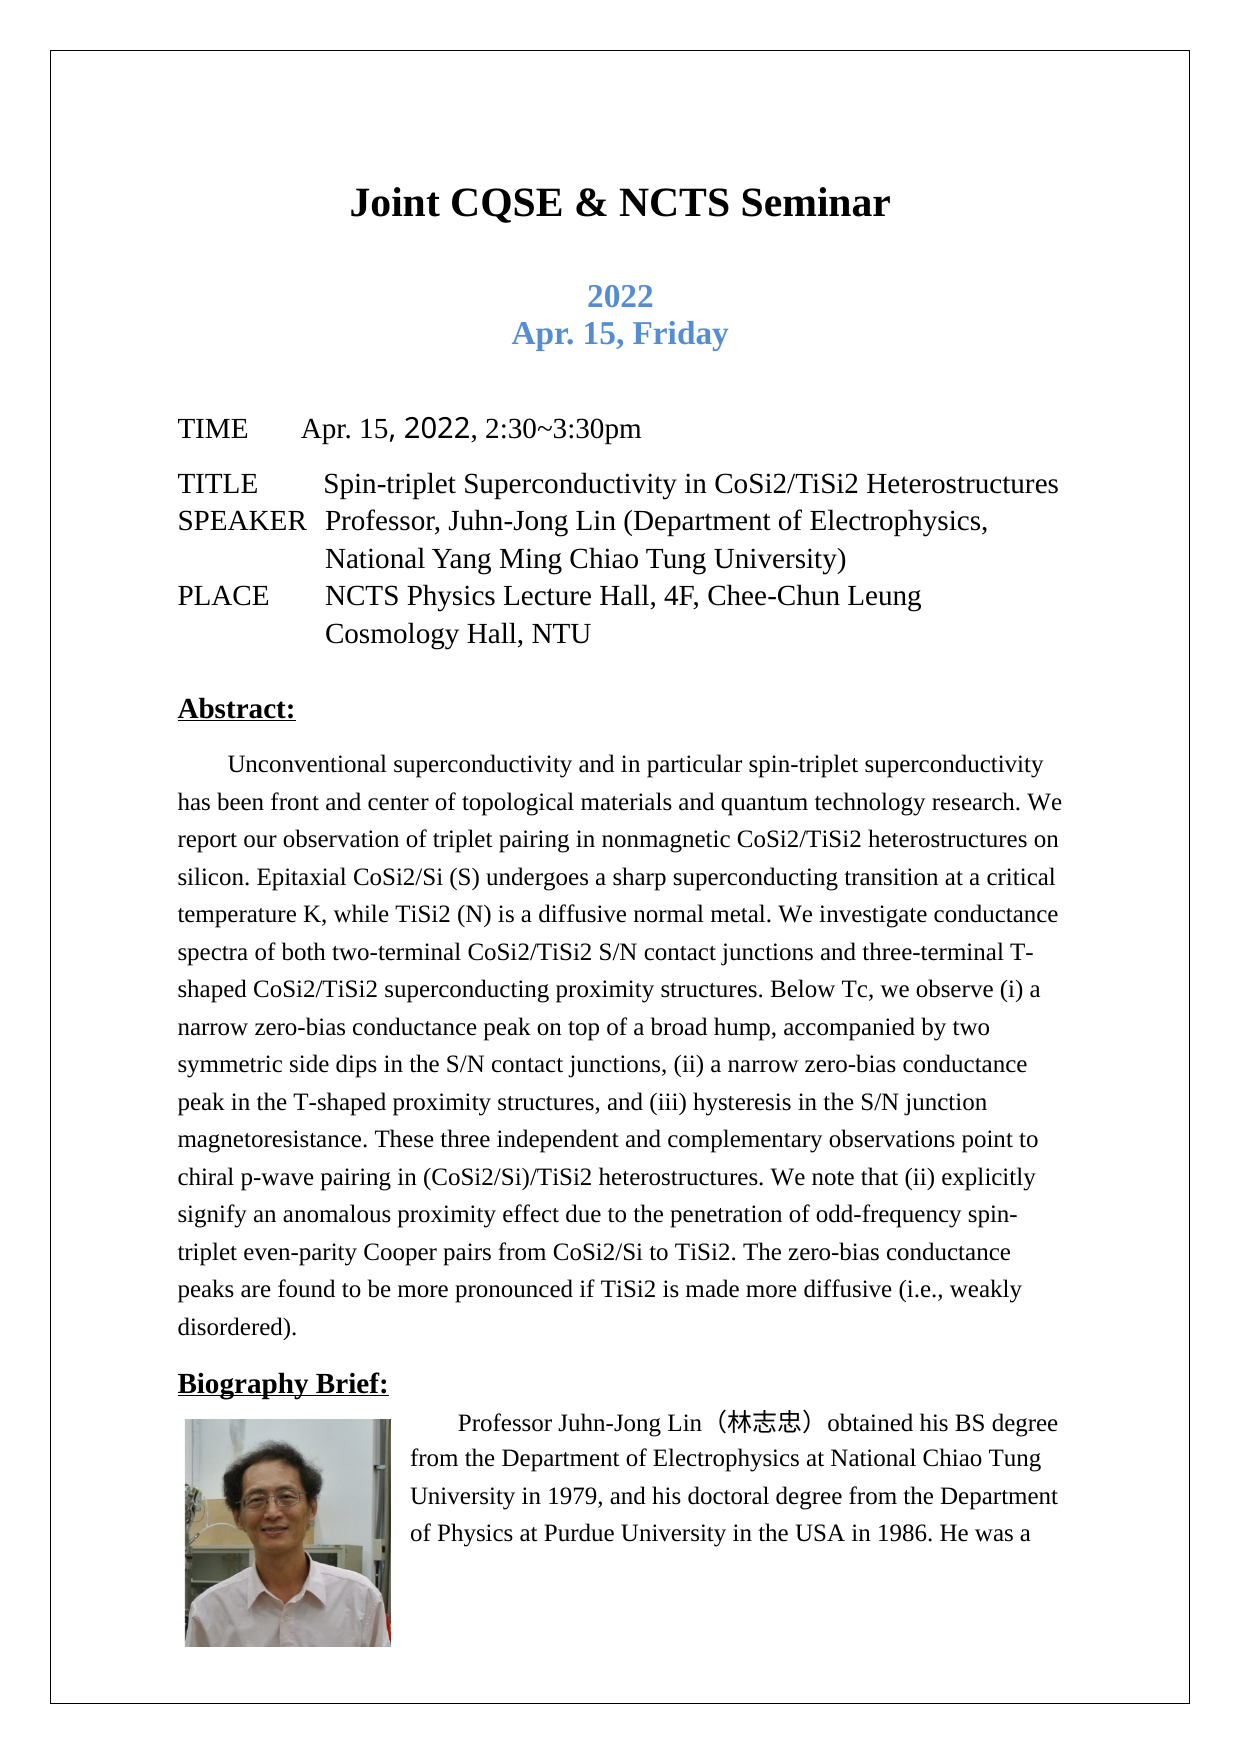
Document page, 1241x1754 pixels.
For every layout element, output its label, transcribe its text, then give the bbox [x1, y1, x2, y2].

text Unconventional superconductivity and in particular spin-triplet superconductivity has been front and center of topological materials and quantum technology research. We report our observation of triplet pairing in nonmagnetic CoSi2/TiSi2 heterostructures on silicon. Epitaxial CoSi2/Si (S) undergoes a sharp superconducting transition at a critical temperature K, while TiSi2 (N) is a diffusive normal metal. We investigate conductance spectra of both two-terminal CoSi2/TiSi2 S/N contact junctions and three-terminal T-shaped CoSi2/TiSi2 superconducting proximity structures. Below Tc, we observe (i) a narrow zero-bias conductance peak on top of a broad hump, accompanied by two symmetric side dips in the S/N contact junctions, (ii) a narrow zero-bias conductance peak in the T-shaped proximity structures, and (iii) hysteresis in the S/N junction magnetoresistance. These three independent and complementary observations point to chiral p-wave pairing in (CoSi2/Si)/TiSi2 heterostructures. We note that (ii) explicitly signify an anomalous proximity effect due to the penetration of odd-frequency spin-triplet even-parity Cooper pairs from CoSi2/Si to TiSi2. The zero-bias conductance peaks are found to be more pronounced if TiSi2 is made more diffusive (i.e., weakly disordered). [177, 746, 1063, 1346]
text 2022 [177, 277, 1063, 314]
text TITLE Spin-triplet Superconductivity in CoSi2/TiSi2 Heterostructures [177, 464, 1063, 502]
picture [184, 1419, 391, 1647]
text Joint CQSE & NCTS Seminar [177, 164, 1063, 239]
text TIME Apr. 15, 2022, 2:30~3:30pm [177, 389, 1063, 464]
text PLACE NCTS Physics Lecture Hall, 4F, Chee-Chun Leung Cosmology Hall, NTU [177, 577, 1063, 652]
text Biography Brief: [177, 1364, 1063, 1402]
text Professor Juhn-Jong Lin（林志忠）obtained his BS degree from the Department of Electrophysics at National Chiao Tung University in 1979, and his doctoral degree from the Department of Physics at Purdue University in the USA in 1986. He was a [177, 1402, 1063, 1552]
text SPEAKER Professor, Juhn-Jong Lin (Department of Electrophysics, National Yang Ming Chiao Tung University) [177, 502, 1063, 577]
text Apr. 15, Friday [177, 314, 1063, 352]
text Abstract: [177, 689, 1063, 727]
